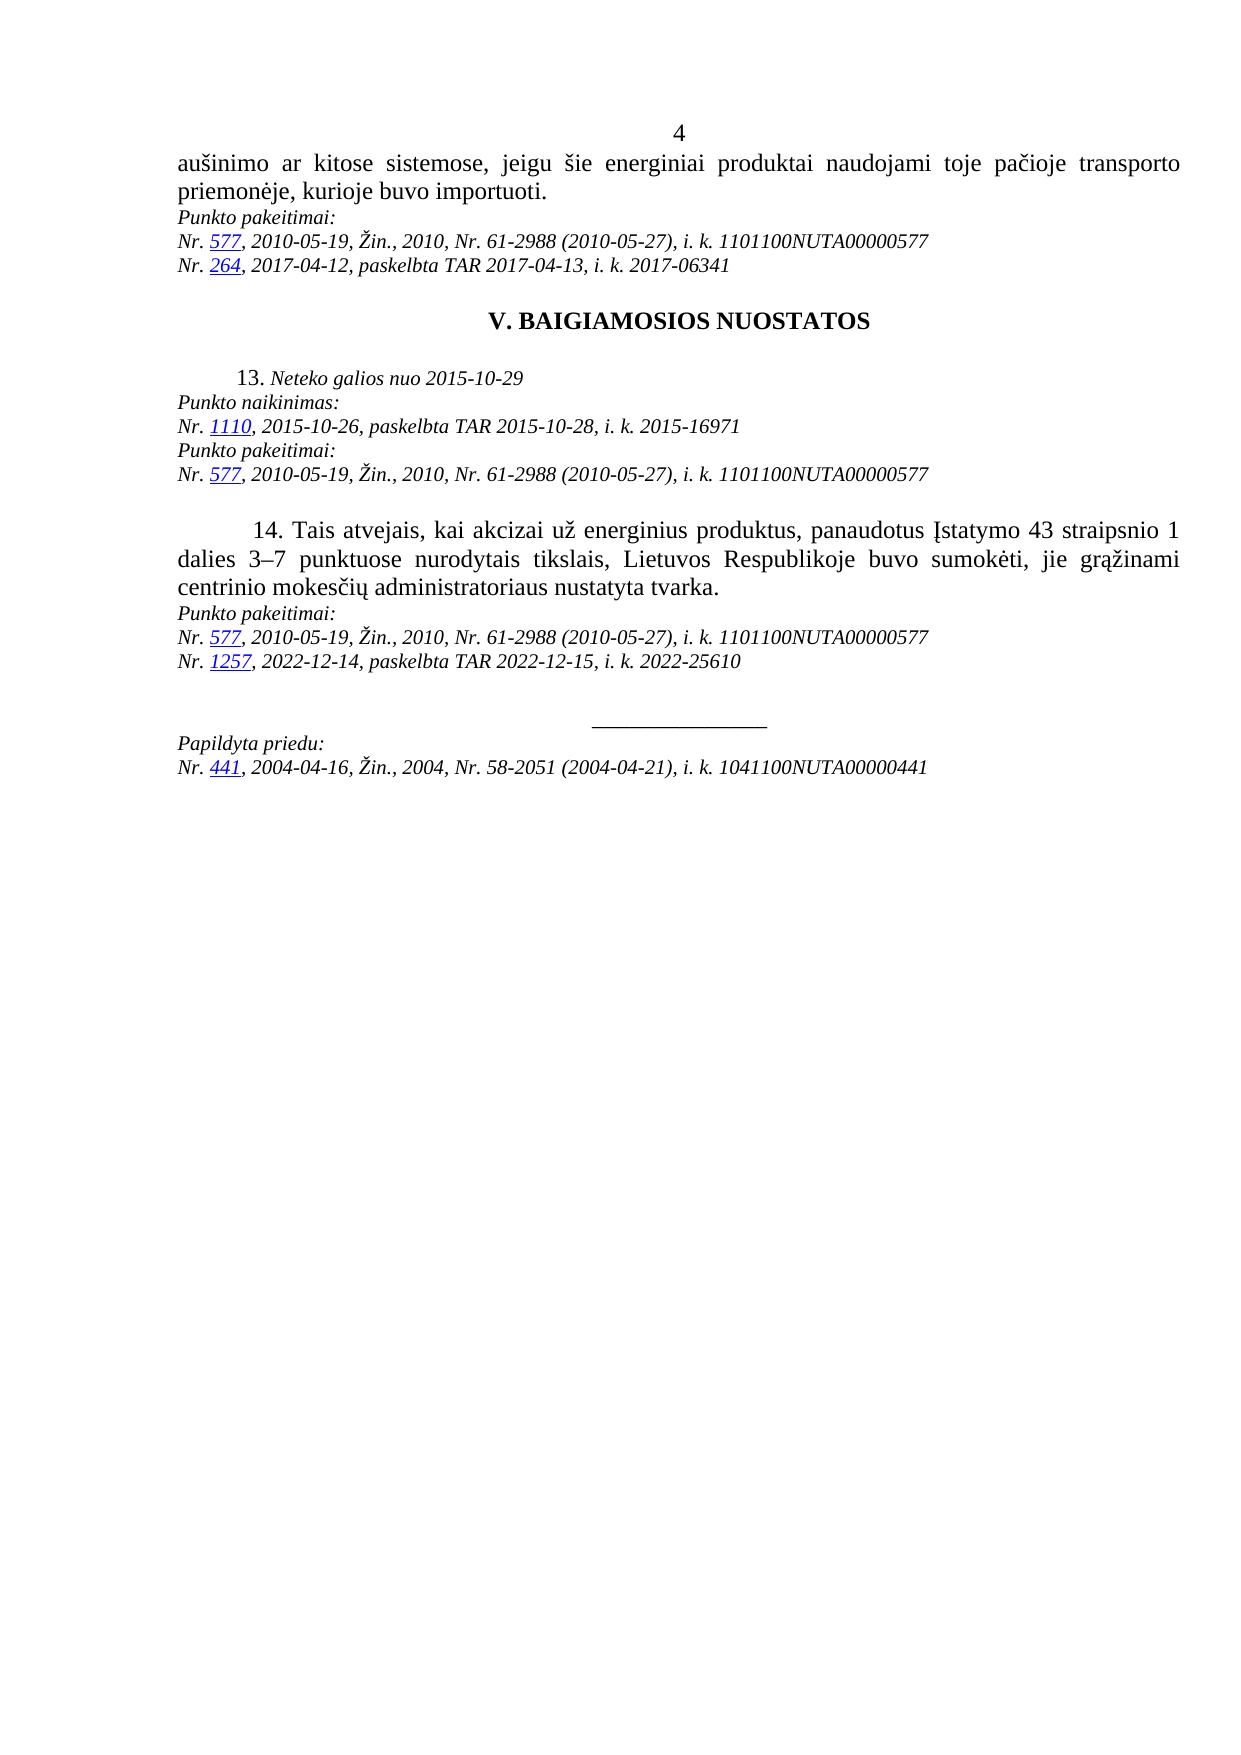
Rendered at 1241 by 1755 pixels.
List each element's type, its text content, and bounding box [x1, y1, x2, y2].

text 13. Neteko galios nuo 2015-10-29 [177, 363, 1181, 390]
text aušinimo ar kitose sistemose, jeigu šie energiniai produktai naudojami toje pačioje transporto priemonėje, kurioje buvo importuoti. [177, 148, 1181, 205]
text Nr. 577, 2010-05-19, Žin., 2010, Nr. 61-2988 (2010-05-27), i. k. 1101100NUTA00000577 [177, 462, 1181, 486]
text Papildyta priedu: [177, 731, 1181, 755]
text Nr. 1110, 2015-10-26, paskelbta TAR 2015-10-28, i. k. 2015-16971 [177, 414, 1181, 438]
text ______________ [177, 702, 1181, 731]
text Punkto naikinimas: [177, 390, 1181, 414]
text Nr. 264, 2017-04-12, paskelbta TAR 2017-04-13, i. k. 2017-06341 [177, 253, 1181, 277]
text V. BAIGIAMOSIOS NUOSTATOS [177, 306, 1181, 335]
text 14. Tais atvejais, kai akcizai už energinius produktus, panaudotus Įstatymo 43 straipsnio 1 dalies 3–7 punktuose nurodytais tikslais, Lietuvos Respublikoje buvo sumokėti, jie grąžinami centrinio mokesčių administratoriaus nustatyta tvarka. [177, 515, 1181, 601]
text Nr. 441, 2004-04-16, Žin., 2004, Nr. 58-2051 (2004-04-21), i. k. 1041100NUTA00000441 [177, 755, 1181, 779]
text Punkto pakeitimai: [177, 601, 1181, 625]
text Nr. 1257, 2022-12-14, paskelbta TAR 2022-12-15, i. k. 2022-25610 [177, 649, 1181, 673]
text Punkto pakeitimai: [177, 438, 1181, 462]
text Nr. 577, 2010-05-19, Žin., 2010, Nr. 61-2988 (2010-05-27), i. k. 1101100NUTA00000577 [177, 229, 1181, 253]
text Punkto pakeitimai: [177, 205, 1181, 229]
text Nr. 577, 2010-05-19, Žin., 2010, Nr. 61-2988 (2010-05-27), i. k. 1101100NUTA00000577 [177, 625, 1181, 649]
